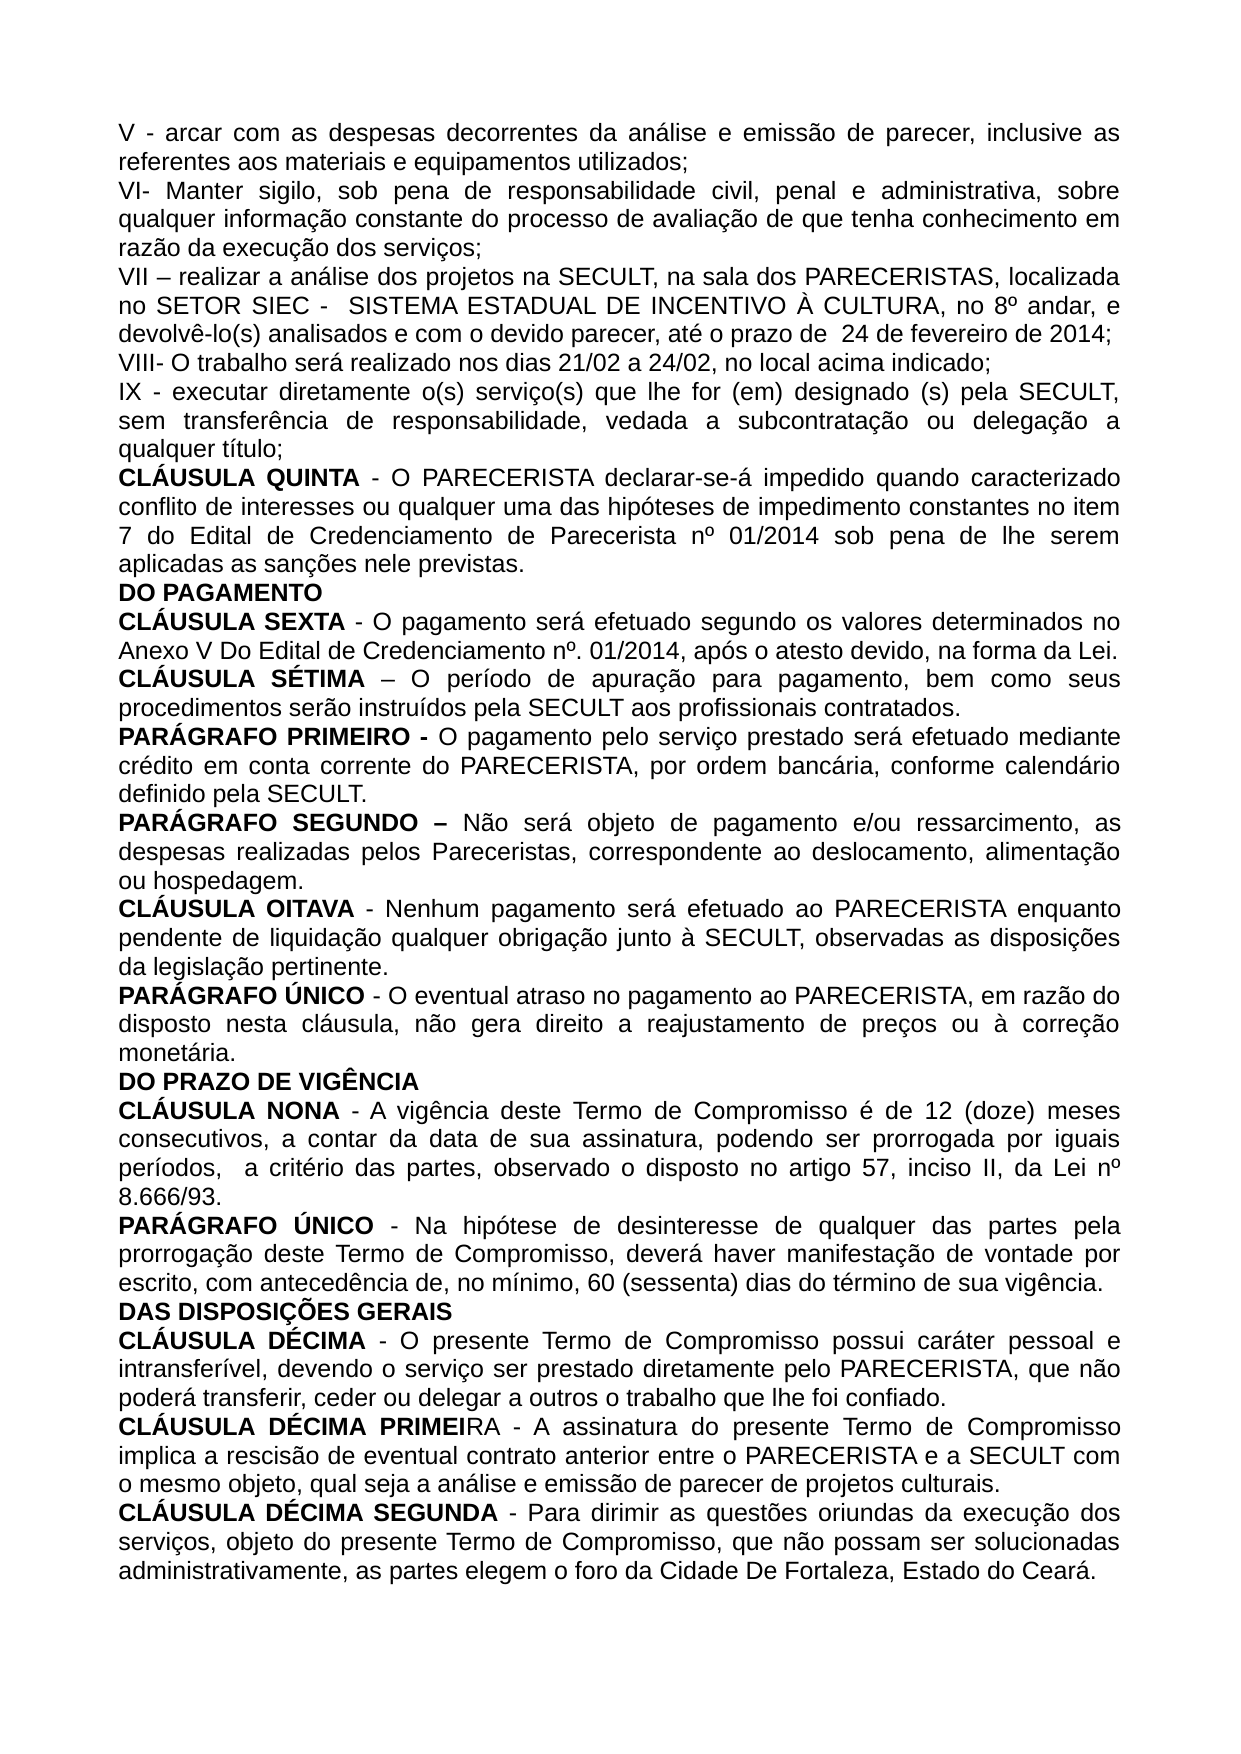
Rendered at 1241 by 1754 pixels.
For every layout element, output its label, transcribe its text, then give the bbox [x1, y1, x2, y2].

text CLÁUSULA OITAVA - Nenhum pagamento será efetuado ao PARECERISTA enquanto pendente de liquidação qualquer obrigação junto à SECULT, observadas as disposições da legislação pertinente. [118, 894, 1122, 981]
text DO PAGAMENTO [118, 578, 1122, 607]
text DO PRAZO DE VIGÊNCIA [118, 1067, 1122, 1096]
text CLÁUSULA DÉCIMA - O presente Termo de Compromisso possui caráter pessoal e intransferível, devendo o serviço ser prestado diretamente pelo PARECERISTA, que não poderá transferir, ceder ou delegar a outros o trabalho que lhe foi confiado. [118, 1326, 1122, 1412]
text CLÁUSULA DÉCIMA PRIMEIRA - A assinatura do presente Termo de Compromisso implica a rescisão de eventual contrato anterior entre o PARECERISTA e a SECULT com o mesmo objeto, qual seja a análise e emissão de parecer de projetos culturais. [118, 1412, 1122, 1498]
text V - arcar com as despesas decorrentes da análise e emissão de parecer, inclusive as referentes aos materiais e equipamentos utilizados; [118, 118, 1122, 176]
text PARÁGRAFO SEGUNDO – Não será objeto de pagamento e/ou ressarcimento, as despesas realizadas pelos Pareceristas, correspondente ao deslocamento, alimentação ou hospedagem. [118, 808, 1122, 894]
text PARÁGRAFO ÚNICO - O eventual atraso no pagamento ao PARECERISTA, em razão do disposto nesta cláusula, não gera direito a reajustamento de preços ou à correção monetária. [118, 981, 1122, 1067]
text VI- Manter sigilo, sob pena de responsabilidade civil, penal e administrativa, sobre qualquer informação constante do processo de avaliação de que tenha conhecimento em razão da execução dos serviços; [118, 176, 1122, 262]
text DAS DISPOSIÇÕES GERAIS [118, 1297, 1122, 1326]
text VII – realizar a análise dos projetos na SECULT, na sala dos PARECERISTAS, localizada no SETOR SIEC - SISTEMA ESTADUAL DE INCENTIVO À CULTURA, no 8º andar, e devolvê-lo(s) analisados e com o devido parecer, até o prazo de 24 de fevereiro de 2014; [118, 262, 1122, 348]
text PARÁGRAFO ÚNICO - Na hipótese de desinteresse de qualquer das partes pela prorrogação deste Termo de Compromisso, deverá haver manifestação de vontade por escrito, com antecedência de, no mínimo, 60 (sessenta) dias do término de sua vigência. [118, 1211, 1122, 1297]
text CLÁUSULA SÉTIMA – O período de apuração para pagamento, bem como seus procedimentos serão instruídos pela SECULT aos profissionais contratados. [118, 664, 1122, 722]
text CLÁUSULA NONA - A vigência deste Termo de Compromisso é de 12 (doze) meses consecutivos, a contar da data de sua assinatura, podendo ser prorrogada por iguais períodos, a critério das partes, observado o disposto no artigo 57, inciso II, da Lei nº 8.666/93. [118, 1096, 1122, 1211]
text VIII- O trabalho será realizado nos dias 21/02 a 24/02, no local acima indicado; [118, 348, 1122, 377]
text CLÁUSULA DÉCIMA SEGUNDA - Para dirimir as questões oriundas da execução dos serviços, objeto do presente Termo de Compromisso, que não possam ser solucionadas administrativamente, as partes elegem o foro da Cidade De Fortaleza, Estado do Ceará. [118, 1498, 1122, 1584]
text PARÁGRAFO PRIMEIRO - O pagamento pelo serviço prestado será efetuado mediante crédito em conta corrente do PARECERISTA, por ordem bancária, conforme calendário definido pela SECULT. [118, 722, 1122, 808]
text CLÁUSULA QUINTA - O PARECERISTA declarar-se-á impedido quando caracterizado conflito de interesses ou qualquer uma das hipóteses de impedimento constantes no item 7 do Edital de Credenciamento de Parecerista nº 01/2014 sob pena de lhe serem aplicadas as sanções nele previstas. [118, 463, 1122, 578]
text IX - executar diretamente o(s) serviço(s) que lhe for (em) designado (s) pela SECULT, sem transferência de responsabilidade, vedada a subcontratação ou delegação a qualquer título; [118, 377, 1122, 463]
text CLÁUSULA SEXTA - O pagamento será efetuado segundo os valores determinados no Anexo V Do Edital de Credenciamento nº. 01/2014, após o atesto devido, na forma da Lei. [118, 607, 1122, 664]
